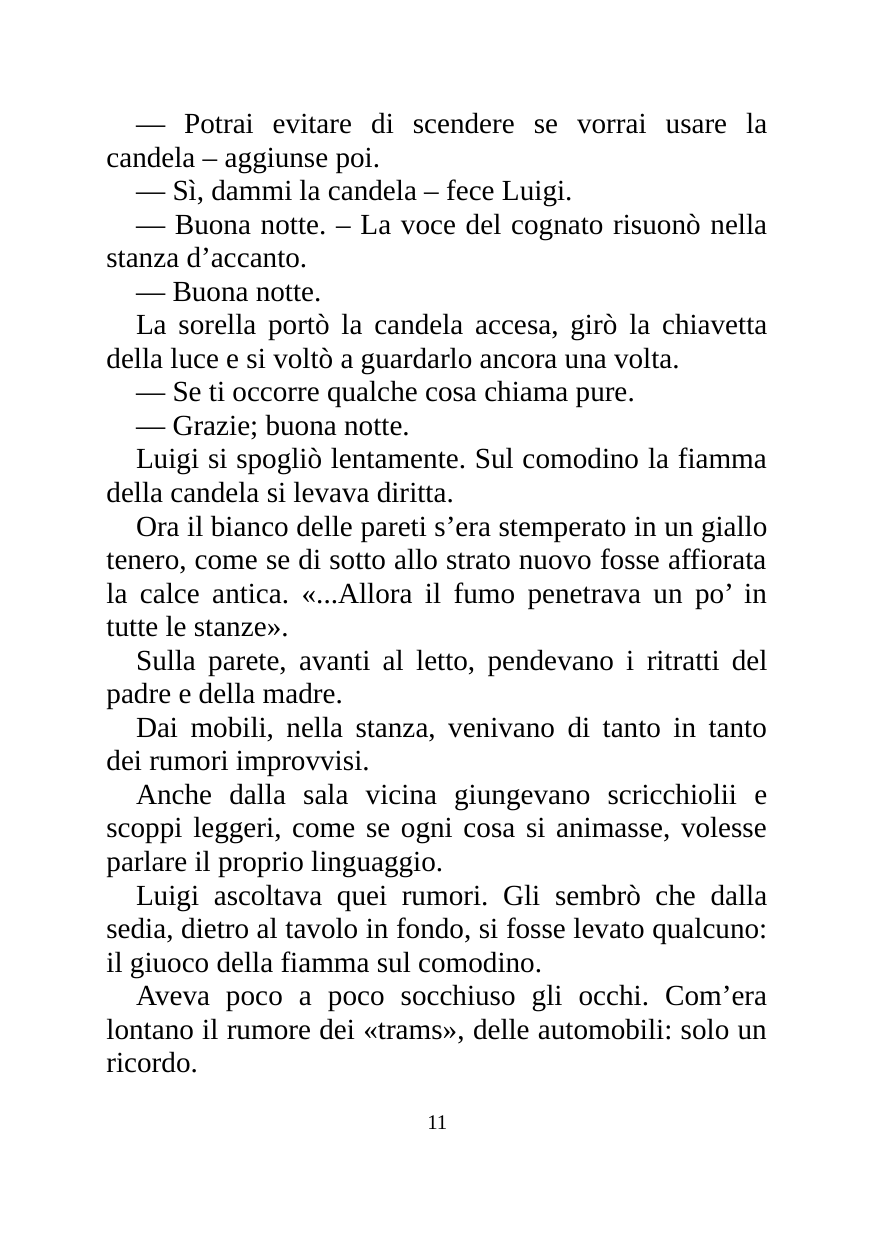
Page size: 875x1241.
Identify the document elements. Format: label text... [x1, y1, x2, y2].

text — Se ti occorre qualche cosa chiama pure. [106, 374, 768, 408]
text — Buona notte. – La voce del cognato risuonò nella stanza d’accanto. [106, 207, 768, 274]
text Luigi ascoltava quei rumori. Gli sembrò che dalla sedia, dietro al tavolo in fondo, si fosse levato qualcuno: il giuoco della fiamma sul comodino. [106, 878, 768, 978]
text Aveva poco a poco socchiuso gli occhi. Com’era lontano il rumore dei «trams», delle automobili: solo un ricordo. [106, 978, 768, 1079]
text La sorella portò la candela accesa, girò la chiavetta della luce e si voltò a guardarlo ancora una volta. [106, 307, 768, 374]
text Dai mobili, nella stanza, venivano di tanto in tanto dei rumori improvvisi. [106, 710, 768, 777]
text — Buona notte. [106, 274, 768, 307]
text Anche dalla sala vicina giungevano scricchiolii e scoppi leggeri, come se ogni cosa si animasse, volesse parlare il proprio linguaggio. [106, 777, 768, 878]
text — Sì, dammi la candela – fece Luigi. [106, 173, 768, 207]
text — Grazie; buona notte. [106, 408, 768, 442]
text — Potrai evitare di scendere se vorrai usare la candela – aggiunse poi. [106, 106, 768, 173]
text Luigi si spogliò lentamente. Sul comodino la fiamma della candela si levava diritta. [106, 442, 768, 509]
text Sulla parete, avanti al letto, pendevano i ritratti del padre e della madre. [106, 643, 768, 710]
text Ora il bianco delle pareti s’era stemperato in un giallo tenero, come se di sotto allo strato nuovo fosse affiorata la calce antica. «...Allora il fumo penetrava un po’ in tutte le stanze». [106, 509, 768, 643]
